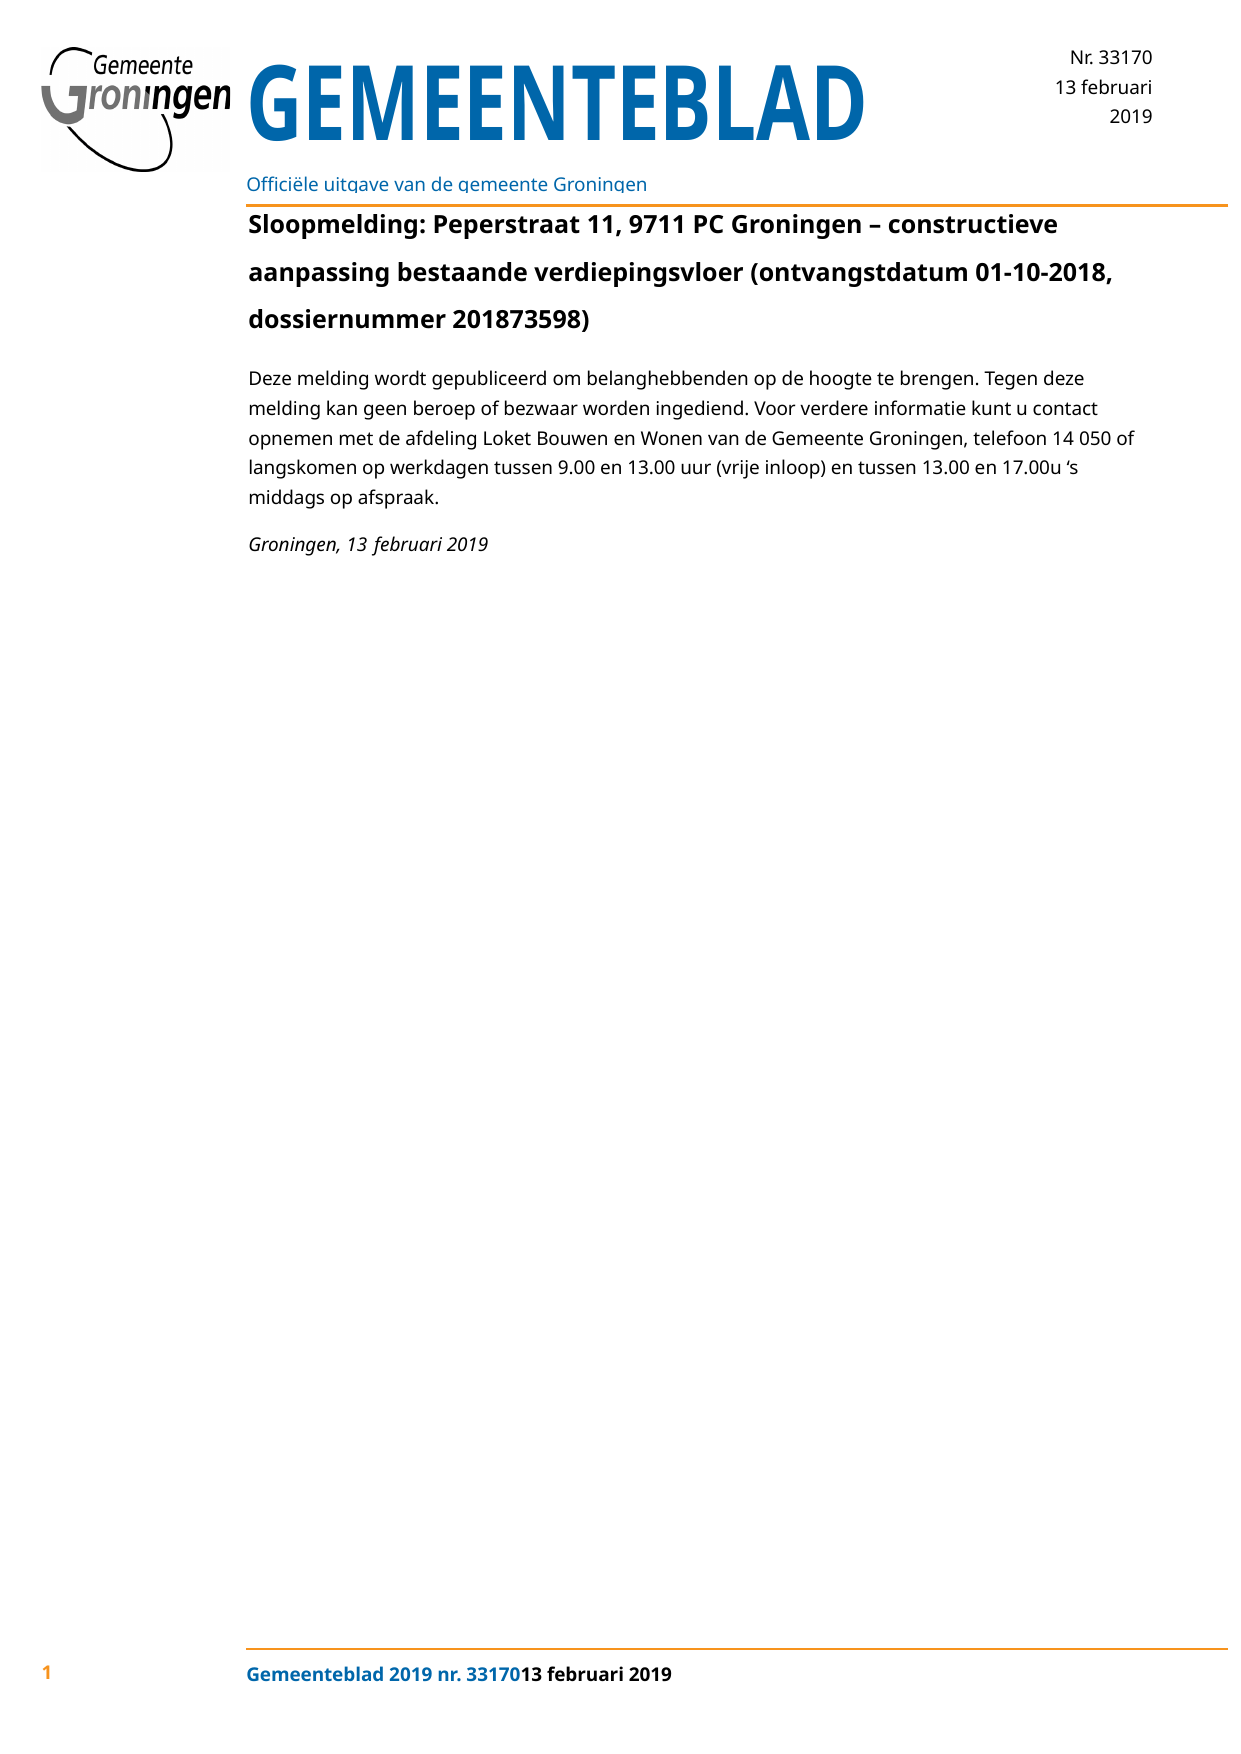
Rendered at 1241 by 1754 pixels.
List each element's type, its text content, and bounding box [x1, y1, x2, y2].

text Sloopmelding: Peperstraat 11, 9711 PC Groningen – constructieve aanpassing bestaande verdiepingsvloer (ontvangstdatum 01-10-2018, dossiernummer 201873598) [248, 207, 1152, 336]
picture [41, 47, 231, 172]
text Groningen, 13 februari 2019 [248, 532, 1152, 557]
text Deze melding wordt gepubliceerd om belanghebbenden op de hoogte te brengen. Tegen deze melding kan geen beroep of bezwaar worden ingediend. Voor verdere informatie kunt u contact opnemen met de afdeling Loket Bouwen en Wonen van de Gemeente Groningen, telefoon 14 050 of langskomen op werkdagen tussen 9.00 en 13.00 uur (vrije inloop) en tussen 13.00 en 17.00u ‘s middags op afspraak. [248, 366, 1152, 509]
